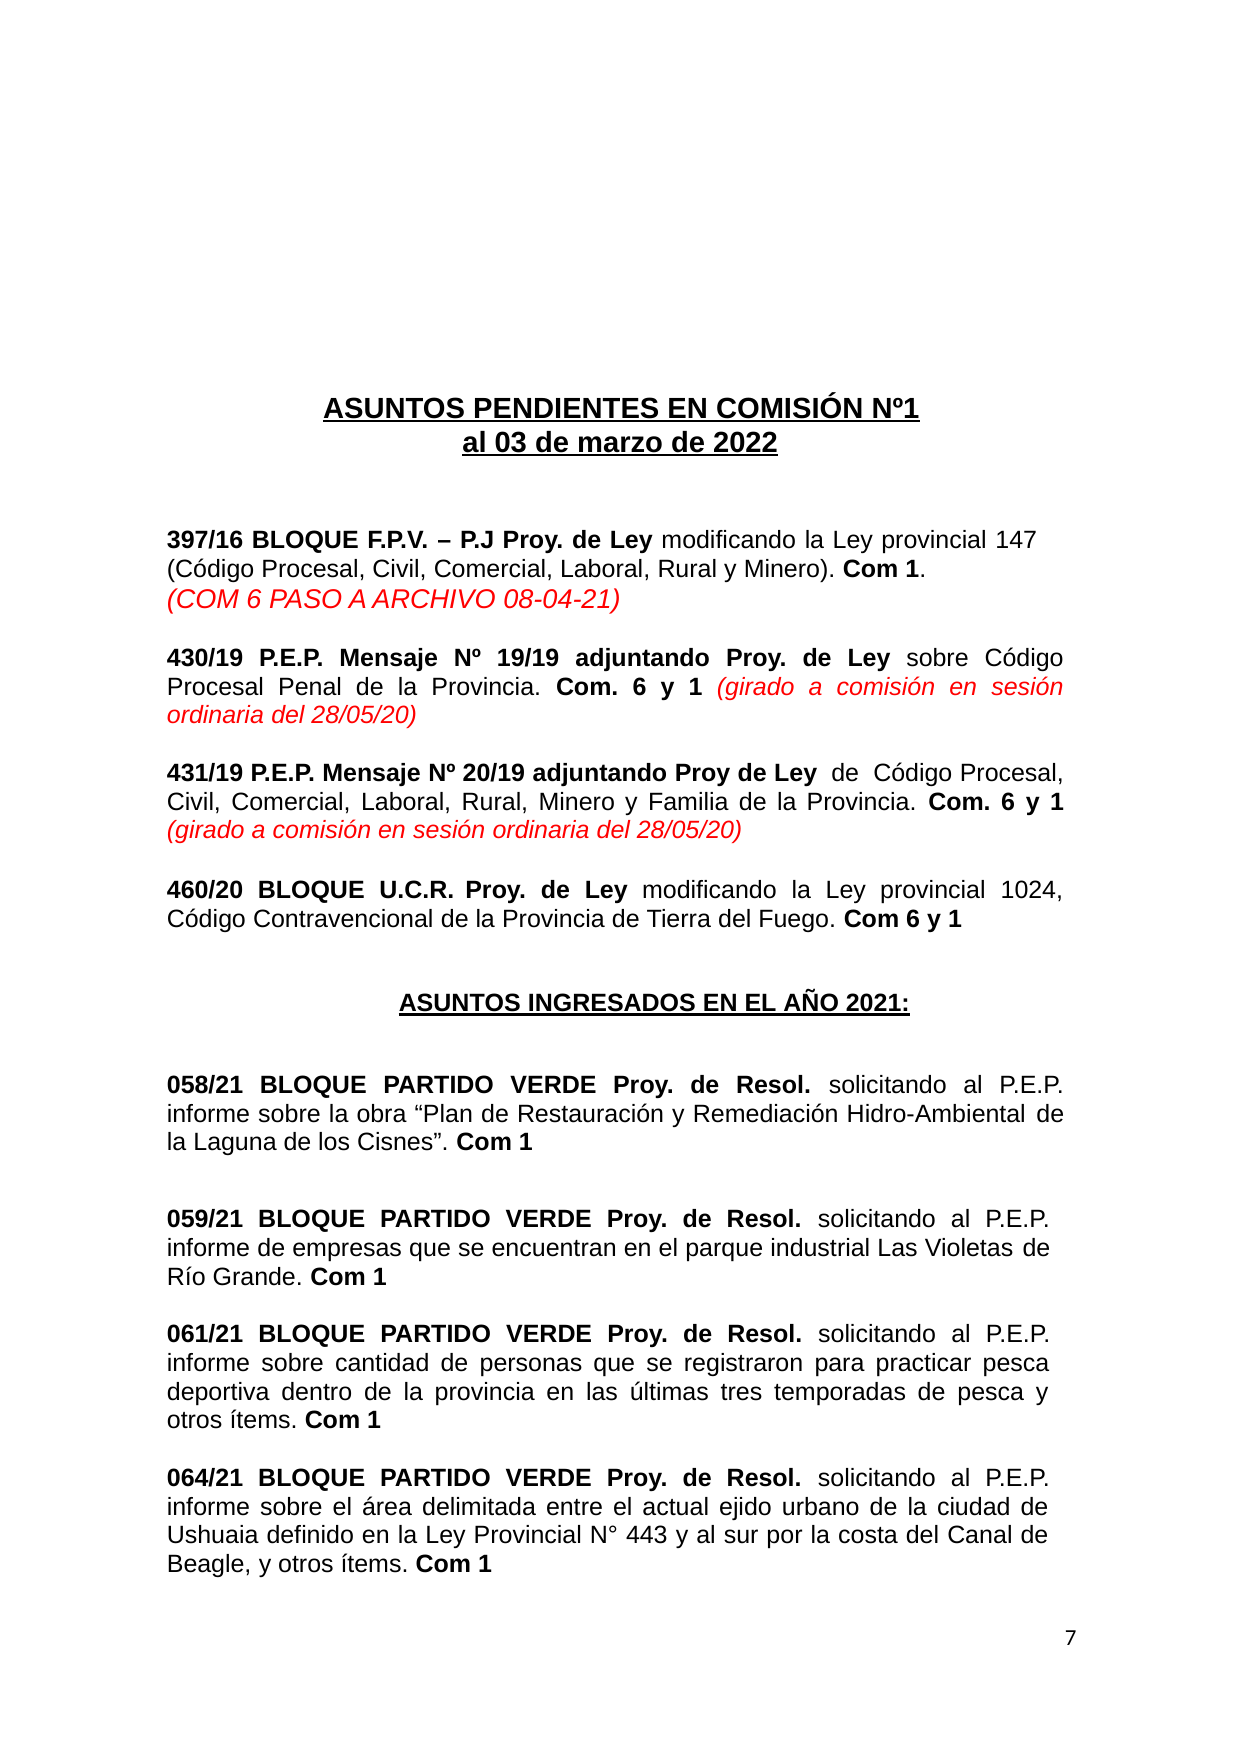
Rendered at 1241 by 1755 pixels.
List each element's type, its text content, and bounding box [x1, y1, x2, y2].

text 059/21 BLOQUE PARTIDO VERDE Proy. de Resol. solicitando al P.E.P. informe de empresas que se encuentran en el parque industrial Las Violetas de Río Grande. Com 1 [167, 1204, 1050, 1290]
text 058/21 BLOQUE PARTIDO VERDE Proy. de Resol. solicitando al P.E.P. informe sobre la obra “Plan de Restauración y Remediación Hidro-Ambiental de la Laguna de los Cisnes”. Com 1 [167, 1070, 1064, 1156]
subtitle ASUNTOS INGRESADOS EN EL AÑO 2021: [398, 988, 1076, 1017]
text 064/21 BLOQUE PARTIDO VERDE Proy. de Resol. solicitando al P.E.P. informe sobre el área delimitada entre el actual ejido urbano de la ciudad de Ushuaia definido en la Ley Provincial N° 443 y al sur por la costa del Canal de Beagle, y otros ítems. Com 1 [167, 1463, 1050, 1578]
text 430/19 P.E.P. Mensaje Nº 19/19 adjuntando Proy. de Ley sobre Código Procesal Penal de la Provincia. Com. 6 y 1 (girado a comisión en sesión ordinaria del 28/05/20) [167, 643, 1064, 729]
text 460/20 BLOQUE U.C.R. Proy. de Ley modificando la Ley provincial 1024, Código Contravencional de la Provincia de Tierra del Fuego. Com 6 y 1 [167, 876, 1064, 933]
text 397/16 BLOQUE F.P.V. – P.J Proy. de Ley modificando la Ley provincial 147 (Código Procesal, Civil, Comercial, Laboral, Rural y Minero). Com 1. [167, 526, 1076, 583]
text ASUNTOS PENDIENTES EN COMISIÓN Nº1 [167, 391, 1076, 425]
text al 03 de marzo de 2022 [388, 425, 1076, 458]
text (COM 6 PASO A ARCHIVO 08-04-21) [167, 583, 1076, 614]
text 061/21 BLOQUE PARTIDO VERDE Proy. de Resol. solicitando al P.E.P. informe sobre cantidad de personas que se registraron para practicar pesca deportiva dentro de la provincia en las últimas tres temporadas de pesca y otros ítems. Com 1 [167, 1319, 1050, 1434]
text 431/19 P.E.P. Mensaje Nº 20/19 adjuntando Proy de Ley de Código Procesal, Civil, Comercial, Laboral, Rural, Minero y Familia de la Provincia. Com. 6 y 1 (girado a comisión en sesión ordinaria del 28/05/20) [167, 758, 1064, 844]
